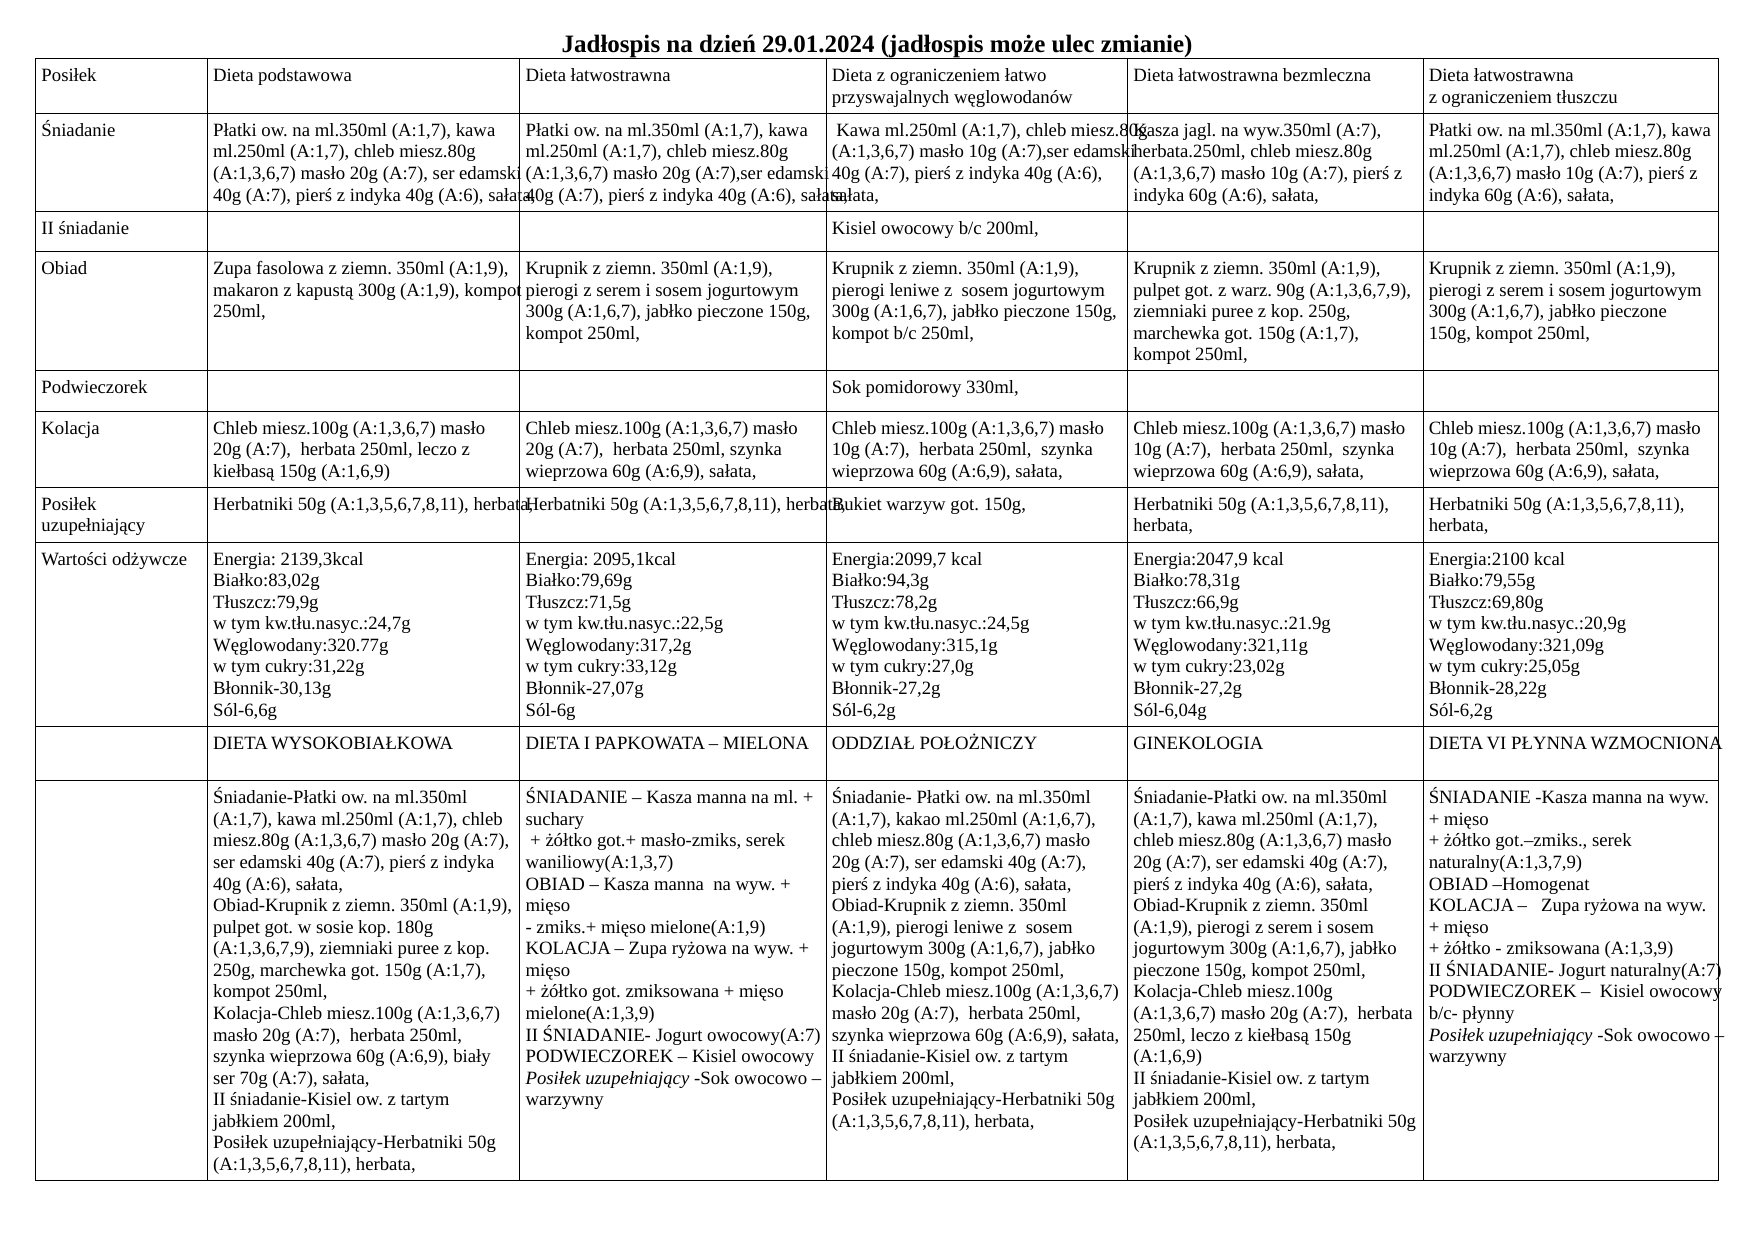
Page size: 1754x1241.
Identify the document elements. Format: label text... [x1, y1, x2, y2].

table_cell DIETA WYSOKOBIAŁKOWA [208, 727, 519, 780]
table_cell [520, 212, 826, 251]
table_cell DIETA I PAPKOWATA – MIELONA [520, 727, 826, 780]
table_cell Kolacja [36, 412, 207, 487]
table_cell Krupnik z ziemn. 350ml (A:1,9), pierogi leniwe z sosem jogurtowym 300g (A:1,6,7), jabłko pieczone 150g, kompot b/c 250ml, [827, 252, 1127, 370]
table_cell Krupnik z ziemn. 350ml (A:1,9), pierogi z serem i sosem jogurtowym 300g (A:1,6,7), jabłko pieczone 150g, kompot 250ml, [1424, 252, 1718, 370]
table_cell Energia:2099,7 kcal Białko:94,3g Tłuszcz:78,2g w tym kw.tłu.nasyc.:24,5g Węglowodany:315,1g w tym cukry:27,0g Błonnik-27,2g Sól-6,2g [827, 543, 1127, 726]
table_cell Chleb miesz.100g (A:1,3,6,7) masło 10g (A:7), herbata 250ml, szynka wieprzowa 60g (A:6,9), sałata, [1128, 412, 1423, 487]
table_cell Kisiel owocowy b/c 200ml, [827, 212, 1127, 251]
table_cell ODDZIAŁ POŁOŻNICZY [827, 727, 1127, 780]
table_cell [1128, 371, 1423, 411]
table_cell Herbatniki 50g (A:1,3,5,6,7,8,11), herbata, [208, 488, 519, 542]
table_cell Wartości odżywcze [36, 543, 207, 726]
table_cell Śniadanie [36, 114, 207, 211]
table_cell Kasza jagl. na wyw.350ml (A:7), herbata.250ml, chleb miesz.80g (A:1,3,6,7) masło 10g (A:7), pierś z indyka 60g (A:6), sałata, [1128, 114, 1423, 211]
table_cell Płatki ow. na ml.350ml (A:1,7), kawa ml.250ml (A:1,7), chleb miesz.80g (A:1,3,6,7) masło 20g (A:7),ser edamski 40g (A:7), pierś z indyka 40g (A:6), sałata, [520, 114, 826, 211]
table_cell Herbatniki 50g (A:1,3,5,6,7,8,11), herbata, [520, 488, 826, 542]
table_cell Posiłek uzupełniający [36, 488, 207, 542]
table_cell [208, 212, 519, 251]
table_header Dieta łatwostrawna [520, 59, 826, 113]
table_cell [1128, 212, 1423, 251]
table_cell Krupnik z ziemn. 350ml (A:1,9), pulpet got. z warz. 90g (A:1,3,6,7,9), ziemniaki puree z kop. 250g, marchewka got. 150g (A:1,7), kompot 250ml, [1128, 252, 1423, 370]
table_header Dieta podstawowa [208, 59, 519, 113]
table_header Dieta z ograniczeniem łatwo przyswajalnych węglowodanów [827, 59, 1127, 113]
table_cell DIETA VI PŁYNNA WZMOCNIONA [1424, 727, 1718, 780]
table_header Dieta łatwostrawna z ograniczeniem tłuszczu [1424, 59, 1718, 113]
table_cell [1424, 212, 1718, 251]
table_cell II śniadanie [36, 212, 207, 251]
table_header Posiłek [36, 59, 207, 113]
table_cell Energia: 2095,1kcal Białko:79,69g Tłuszcz:71,5g w tym kw.tłu.nasyc.:22,5g Węglowodany:317,2g w tym cukry:33,12g Błonnik-27,07g Sól-6g [520, 543, 826, 726]
table_cell Chleb miesz.100g (A:1,3,6,7) masło 10g (A:7), herbata 250ml, szynka wieprzowa 60g (A:6,9), sałata, [1424, 412, 1718, 487]
table_cell Energia:2100 kcal Białko:79,55g Tłuszcz:69,80g w tym kw.tłu.nasyc.:20,9g Węglowodany:321,09g w tym cukry:25,05g Błonnik-28,22g Sól-6,2g [1424, 543, 1718, 726]
table_cell Energia: 2139,3kcal Białko:83,02g Tłuszcz:79,9g w tym kw.tłu.nasyc.:24,7g Węglowodany:320.77g w tym cukry:31,22g Błonnik-30,13g Sól-6,6g [208, 543, 519, 726]
table_cell Śniadanie-Płatki ow. na ml.350ml (A:1,7), kawa ml.250ml (A:1,7), chleb miesz.80g (A:1,3,6,7) masło 20g (A:7), ser edamski 40g (A:7), pierś z indyka 40g (A:6), sałata, Obiad-Krupnik z ziemn. 350ml (A:1,9), pierogi z serem i sosem jogurtowym 300g (A:1,6,7), jabłko pieczone 150g, kompot 250ml, Kolacja-Chleb miesz.100g (A:1,3,6,7) masło 20g (A:7), herbata 250ml, leczo z kiełbasą 150g (A:1,6,9) II śniadanie-Kisiel ow. z tartym jabłkiem 200ml, Posiłek uzupełniający-Herbatniki 50g (A:1,3,5,6,7,8,11), herbata, [1128, 781, 1423, 1180]
table_cell Bukiet warzyw got. 150g, [827, 488, 1127, 542]
table_cell [1424, 371, 1718, 411]
table_cell Zupa fasolowa z ziemn. 350ml (A:1,9), makaron z kapustą 300g (A:1,9), kompot 250ml, [208, 252, 519, 370]
table_cell [208, 371, 519, 411]
table_cell Śniadanie- Płatki ow. na ml.350ml (A:1,7), kakao ml.250ml (A:1,6,7), chleb miesz.80g (A:1,3,6,7) masło 20g (A:7), ser edamski 40g (A:7), pierś z indyka 40g (A:6), sałata, Obiad-Krupnik z ziemn. 350ml (A:1,9), pierogi leniwe z sosem jogurtowym 300g (A:1,6,7), jabłko pieczone 150g, kompot 250ml, Kolacja-Chleb miesz.100g (A:1,3,6,7) masło 20g (A:7), herbata 250ml, szynka wieprzowa 60g (A:6,9), sałata, II śniadanie-Kisiel ow. z tartym jabłkiem 200ml, Posiłek uzupełniający-Herbatniki 50g (A:1,3,5,6,7,8,11), herbata, [827, 781, 1127, 1180]
table_cell Krupnik z ziemn. 350ml (A:1,9), pierogi z serem i sosem jogurtowym 300g (A:1,6,7), jabłko pieczone 150g, kompot 250ml, [520, 252, 826, 370]
table_cell Płatki ow. na ml.350ml (A:1,7), kawa ml.250ml (A:1,7), chleb miesz.80g (A:1,3,6,7) masło 10g (A:7), pierś z indyka 60g (A:6), sałata, [1424, 114, 1718, 211]
table_cell ŚNIADANIE -Kasza manna na wyw.+ mięso + żółtko got.–zmiks., serek naturalny(A:1,3,7,9) OBIAD –Homogenat KOLACJA – Zupa ryżowa na wyw. + mięso + żółtko - zmiksowana (A:1,3,9) II ŚNIADANIE- Jogurt naturalny(A:7) PODWIECZOREK – Kisiel owocowy b/c- płynny Posiłek uzupełniający -Sok owocowo – warzywny [1424, 781, 1718, 1180]
table_cell [36, 781, 207, 1180]
table_header Dieta łatwostrawna bezmleczna [1128, 59, 1423, 113]
table_cell Sok pomidorowy 330ml, [827, 371, 1127, 411]
table_cell Śniadanie-Płatki ow. na ml.350ml (A:1,7), kawa ml.250ml (A:1,7), chleb miesz.80g (A:1,3,6,7) masło 20g (A:7), ser edamski 40g (A:7), pierś z indyka 40g (A:6), sałata, Obiad-Krupnik z ziemn. 350ml (A:1,9), pulpet got. w sosie kop. 180g (A:1,3,6,7,9), ziemniaki puree z kop. 250g, marchewka got. 150g (A:1,7), kompot 250ml, Kolacja-Chleb miesz.100g (A:1,3,6,7) masło 20g (A:7), herbata 250ml, szynka wieprzowa 60g (A:6,9), biały ser 70g (A:7), sałata, II śniadanie-Kisiel ow. z tartym jabłkiem 200ml, Posiłek uzupełniający-Herbatniki 50g (A:1,3,5,6,7,8,11), herbata, [208, 781, 519, 1180]
table_cell Podwieczorek [36, 371, 207, 411]
table_cell Chleb miesz.100g (A:1,3,6,7) masło 10g (A:7), herbata 250ml, szynka wieprzowa 60g (A:6,9), sałata, [827, 412, 1127, 487]
table_cell [36, 727, 207, 780]
table_cell Kawa ml.250ml (A:1,7), chleb miesz.80g (A:1,3,6,7) masło 10g (A:7),ser edamski 40g (A:7), pierś z indyka 40g (A:6), sałata, [827, 114, 1127, 211]
table_cell Chleb miesz.100g (A:1,3,6,7) masło 20g (A:7), herbata 250ml, leczo z kiełbasą 150g (A:1,6,9) [208, 412, 519, 487]
table_cell Chleb miesz.100g (A:1,3,6,7) masło 20g (A:7), herbata 250ml, szynka wieprzowa 60g (A:6,9), sałata, [520, 412, 826, 487]
table_cell Płatki ow. na ml.350ml (A:1,7), kawa ml.250ml (A:1,7), chleb miesz.80g (A:1,3,6,7) masło 20g (A:7), ser edamski 40g (A:7), pierś z indyka 40g (A:6), sałata, [208, 114, 519, 211]
table_cell GINEKOLOGIA [1128, 727, 1423, 780]
table_cell Herbatniki 50g (A:1,3,5,6,7,8,11), herbata, [1128, 488, 1423, 542]
table_cell [520, 371, 826, 411]
table_cell ŚNIADANIE – Kasza manna na ml. + suchary + żółtko got.+ masło-zmiks, serek waniliowy(A:1,3,7) OBIAD – Kasza manna na wyw. + mięso - zmiks.+ mięso mielone(A:1,9) KOLACJA – Zupa ryżowa na wyw. + mięso + żółtko got. zmiksowana + mięso mielone(A:1,3,9) II ŚNIADANIE- Jogurt owocowy(A:7) PODWIECZOREK – Kisiel owocowy Posiłek uzupełniający -Sok owocowo – warzywny [520, 781, 826, 1180]
table_cell Herbatniki 50g (A:1,3,5,6,7,8,11), herbata, [1424, 488, 1718, 542]
table_cell Energia:2047,9 kcal Białko:78,31g Tłuszcz:66,9g w tym kw.tłu.nasyc.:21.9g Węglowodany:321,11g w tym cukry:23,02g Błonnik-27,2g Sól-6,04g [1128, 543, 1423, 726]
table_cell Obiad [36, 252, 207, 370]
text Jadłospis na dzień 29.01.2024 (jadłospis może ulec zmianie) [35, 29, 1718, 58]
